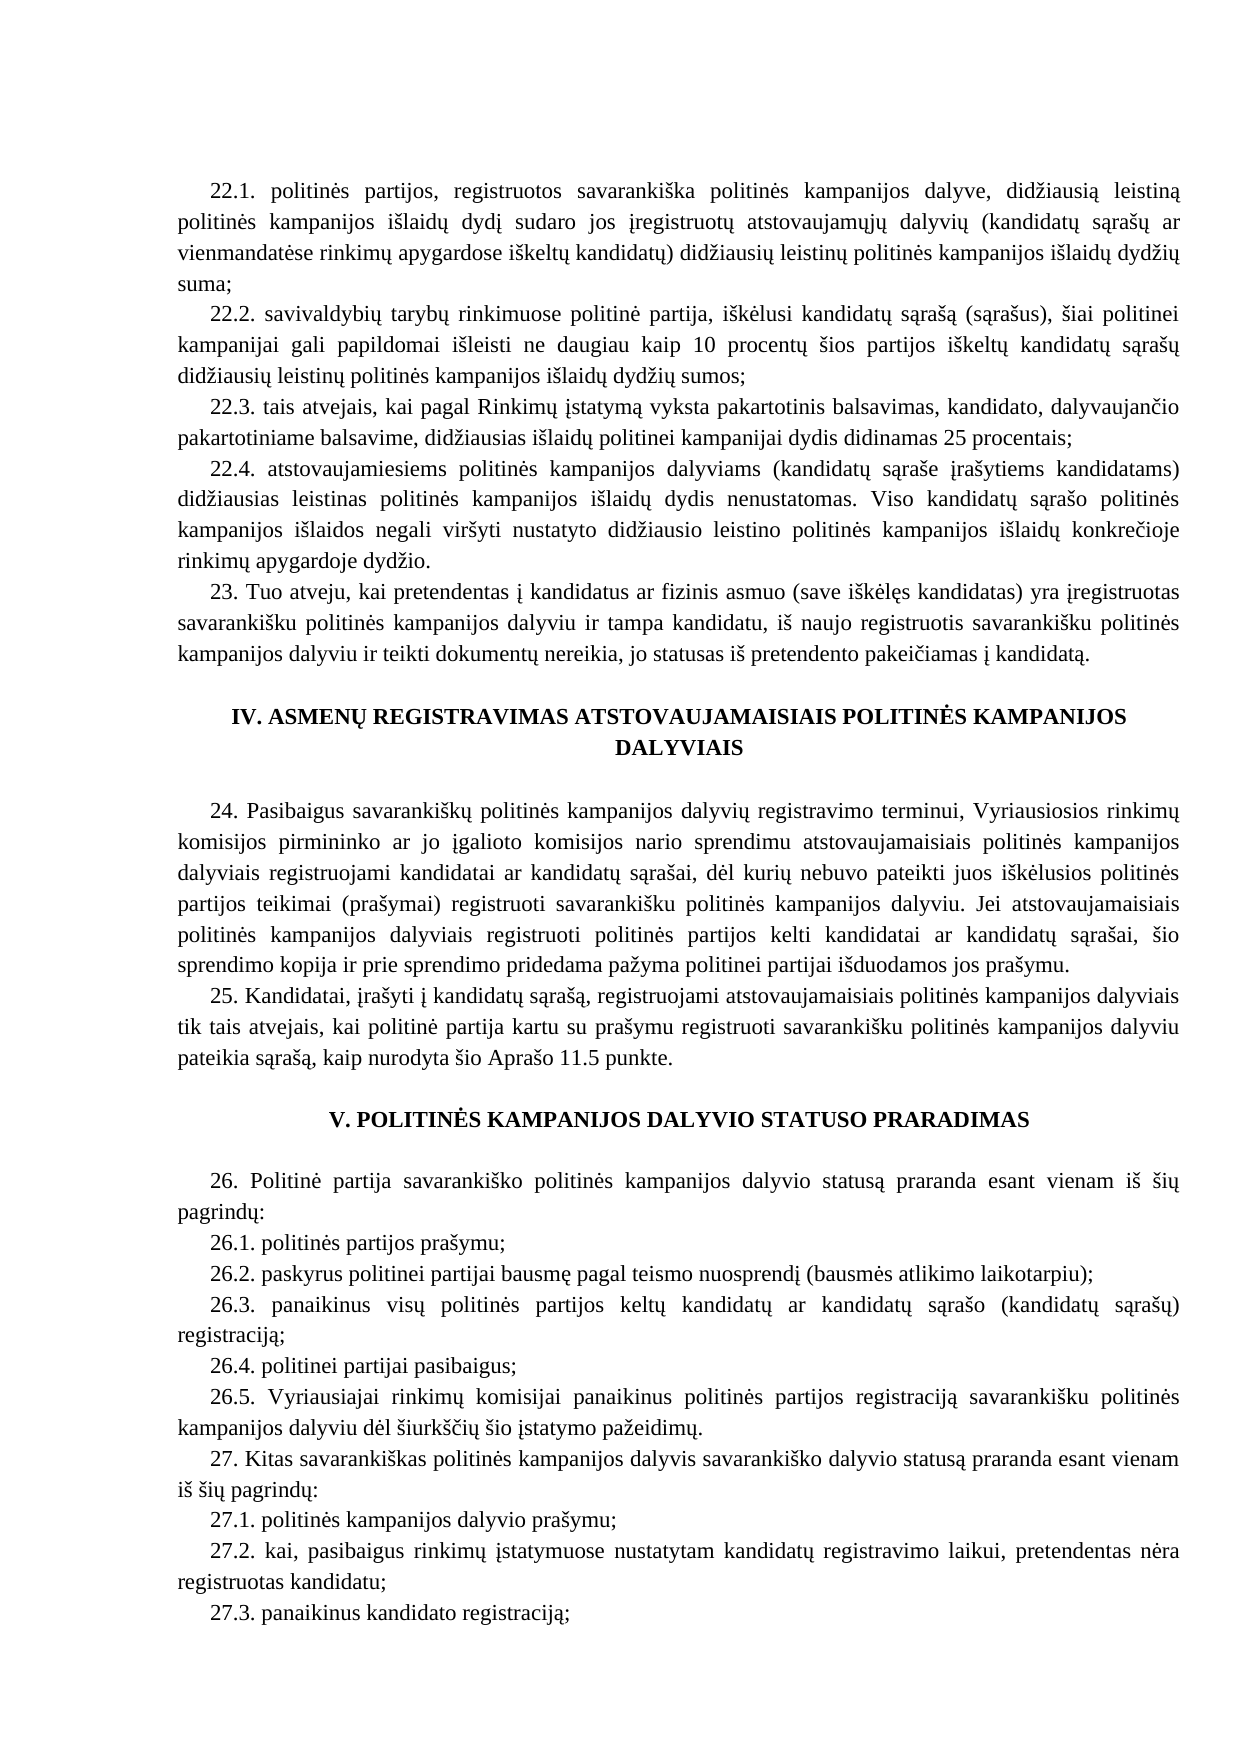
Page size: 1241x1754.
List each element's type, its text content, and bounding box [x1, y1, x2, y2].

text 22.3. tais atvejais, kai pagal Rinkimų įstatymą vyksta pakartotinis balsavimas, kandidato, dalyvaujančio pakartotiniame balsavime, didžiausias išlaidų politinei kampanijai dydis didinamas 25 procentais; [177, 393, 1181, 450]
text 26.5. Vyriausiajai rinkimų komisijai panaikinus politinės partijos registraciją savarankišku politinės kampanijos dalyviu dėl šiurkščių šio įstatymo pažeidimų. [177, 1383, 1181, 1440]
text 27.3. panaikinus kandidato registraciją; [177, 1599, 1181, 1625]
text 27.1. politinės kampanijos dalyvio prašymu; [177, 1507, 1181, 1533]
text 22.1. politinės partijos, registruotos savarankiška politinės kampanijos dalyve, didžiausią leistiną politinės kampanijos išlaidų dydį sudaro jos įregistruotų atstovaujamųjų dalyvių (kandidatų sąrašų ar vienmandatėse rinkimų apygardose iškeltų kandidatų) didžiausių leistinų politinės kampanijos išlaidų dydžių suma; [177, 177, 1181, 296]
text 27.2. kai, pasibaigus rinkimų įstatymuose nustatytam kandidatų registravimo laikui, pretendentas nėra registruotas kandidatu; [177, 1537, 1181, 1594]
text 22.4. atstovaujamiesiems politinės kampanijos dalyviams (kandidatų sąraše įrašytiems kandidatams) didžiausias leistinas politinės kampanijos išlaidų dydis nenustatomas. Viso kandidatų sąrašo politinės kampanijos išlaidos negali viršyti nustatyto didžiausio leistino politinės kampanijos išlaidų konkrečioje rinkimų apygardoje dydžio. [177, 455, 1181, 573]
text 24. Pasibaigus savarankiškų politinės kampanijos dalyvių registravimo terminui, Vyriausiosios rinkimų komisijos pirmininko ar jo įgalioto komisijos nario sprendimu atstovaujamaisiais politinės kampanijos dalyviais registruojami kandidatai ar kandidatų sąrašai, dėl kurių nebuvo pateikti juos iškėlusios politinės partijos teikimai (prašymai) registruoti savarankišku politinės kampanijos dalyviu. Jei atstovaujamaisiais politinės kampanijos dalyviais registruoti politinės partijos kelti kandidatai ar kandidatų sąrašai, šio sprendimo kopija ir prie sprendimo pridedama pažyma politinei partijai išduodamos jos prašymu. [177, 797, 1181, 978]
text 26.2. paskyrus politinei partijai bausmę pagal teismo nuosprendį (bausmės atlikimo laikotarpiu); [177, 1260, 1181, 1286]
text V. POLITINĖS KAMPANIJOS DALYVIO STATUSO PRARADIMAS [177, 1106, 1181, 1132]
text 23. Tuo atveju, kai pretendentas į kandidatus ar fizinis asmuo (save iškėlęs kandidatas) yra įregistruotas savarankišku politinės kampanijos dalyviu ir tampa kandidatu, iš naujo registruotis savarankišku politinės kampanijos dalyviu ir teikti dokumentų nereikia, jo statusas iš pretendento pakeičiamas į kandidatą. [177, 578, 1181, 666]
text 22.2. savivaldybių tarybų rinkimuose politinė partija, iškėlusi kandidatų sąrašą (sąrašus), šiai politinei kampanijai gali papildomai išleisti ne daugiau kaip 10 procentų šios partijos iškeltų kandidatų sąrašų didžiausių leistinų politinės kampanijos išlaidų dydžių sumos; [177, 301, 1181, 388]
text 26.3. panaikinus visų politinės partijos keltų kandidatų ar kandidatų sąrašo (kandidatų sąrašų) registraciją; [177, 1291, 1181, 1348]
text 26.4. politinei partijai pasibaigus; [177, 1352, 1181, 1379]
text 25. Kandidatai, įrašyti į kandidatų sąrašą, registruojami atstovaujamaisiais politinės kampanijos dalyviais tik tais atvejais, kai politinė partija kartu su prašymu registruoti savarankišku politinės kampanijos dalyviu pateikia sąrašą, kaip nurodyta šio Aprašo 11.5 punkte. [177, 982, 1181, 1070]
text 27. Kitas savarankiškas politinės kampanijos dalyvis savarankiško dalyvio statusą praranda esant vienam iš šių pagrindų: [177, 1445, 1181, 1502]
text IV. ASMENŲ REGISTRAVIMAS ATSTOVAUJAMAISIAIS POLITINĖS KAMPANIJOS DALYVIAIS [177, 703, 1181, 760]
text 26.1. politinės partijos prašymu; [177, 1229, 1181, 1255]
text 26. Politinė partija savarankiško politinės kampanijos dalyvio statusą praranda esant vienam iš šių pagrindų: [177, 1167, 1181, 1224]
